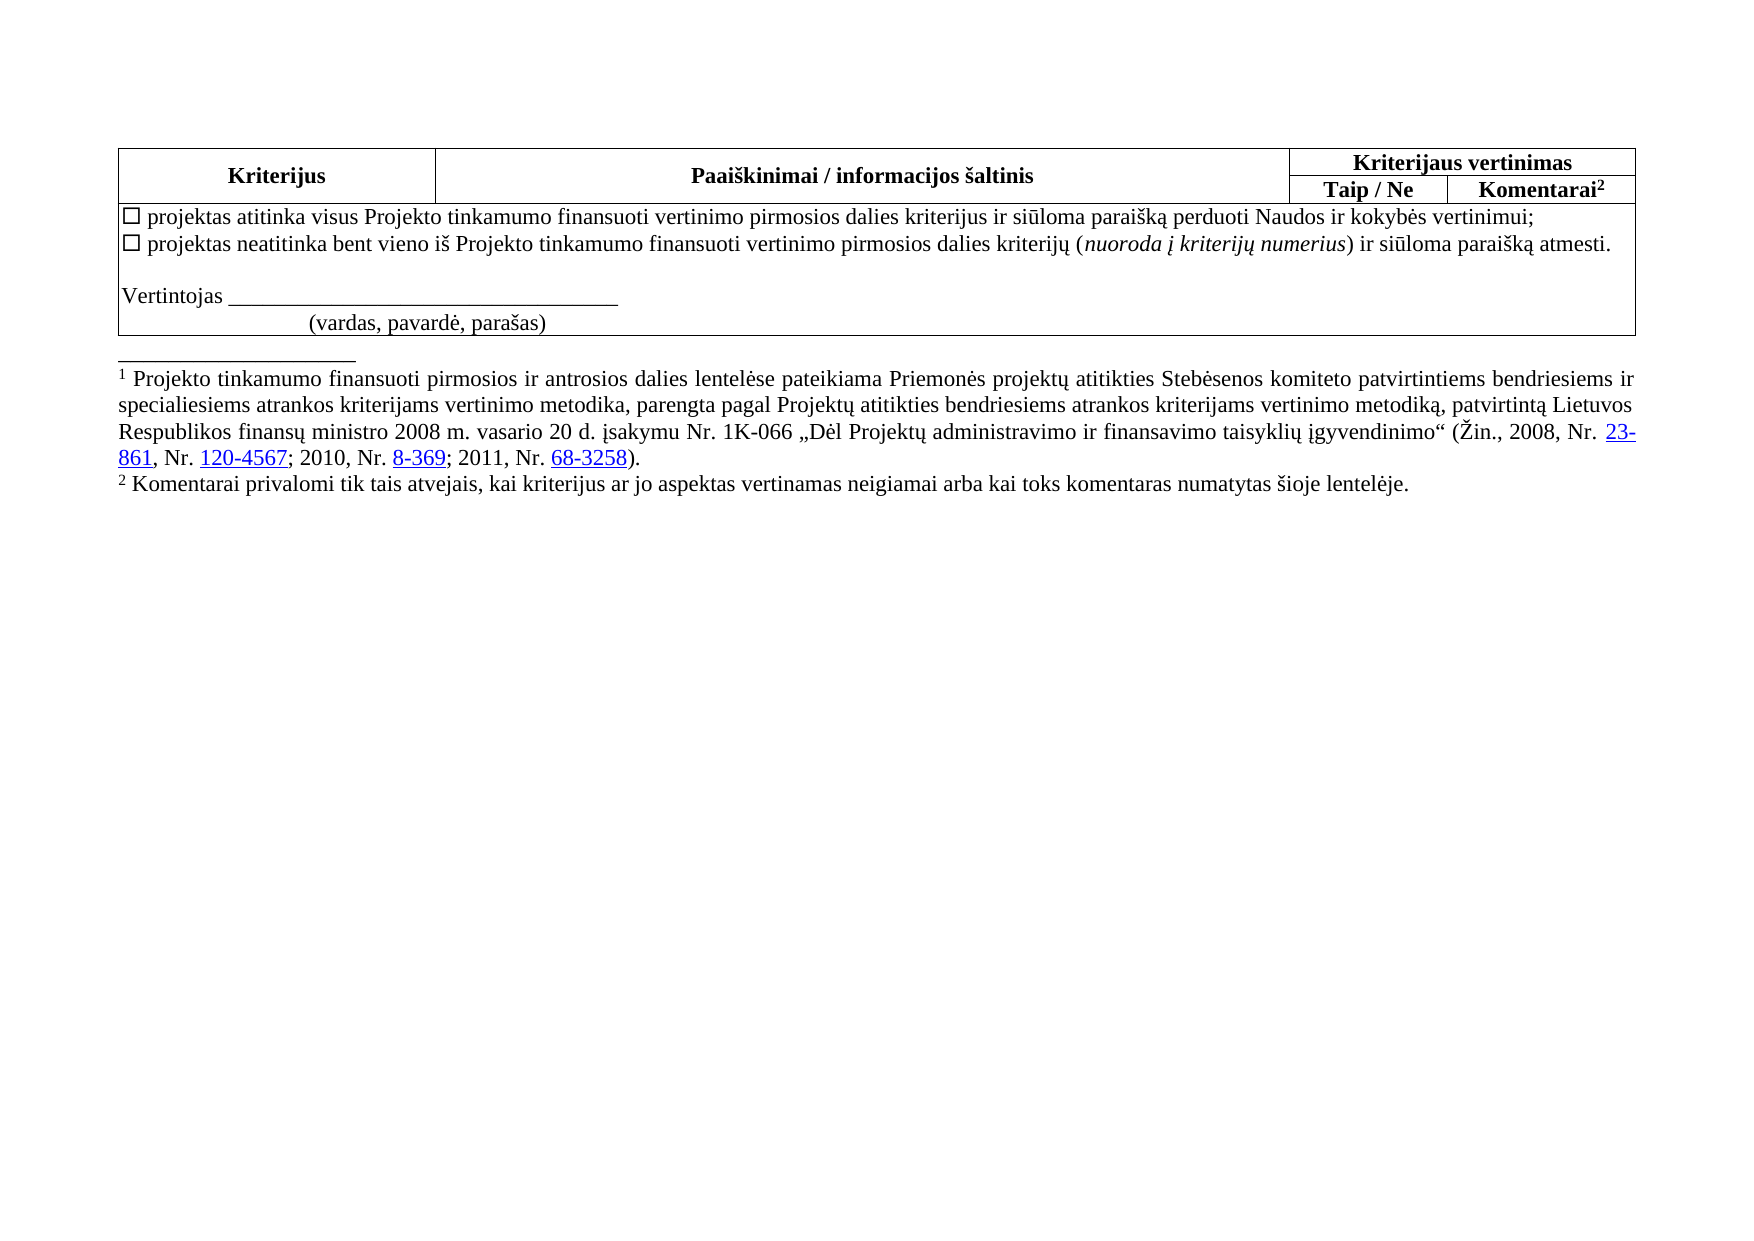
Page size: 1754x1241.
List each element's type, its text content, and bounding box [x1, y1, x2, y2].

table_header Kriterijaus vertinimas [1290, 149, 1635, 175]
table_cell Komentarai2 [1448, 176, 1635, 202]
table_cell Taip / Ne [1290, 176, 1447, 202]
table_cell VERTINTOJO IŠVADA IR SIŪLYMAS PO PATIKSLINIMO (jei atliktas): (Pateikiama susirašinėjimo su pareiškėjais istorija) [] projektas atitinka visus Projekto tinkamumo finansuoti vertinimo pirmosios dalies kriterijus ir siūloma paraišką perduoti Naudos ir kokybės vertinimui; [] projektas neatitinka bent vieno iš Projekto tinkamumo finansuoti vertinimo pirmosios dalies kriterijų (nuoroda į kriterijų numerius) ir siūloma paraišką atmesti. Vertintojas __________________________________ (vardas, pavardė, parašas) [119, 204, 1635, 335]
text ___________________ [118, 336, 1636, 365]
text 1 Projekto tinkamumo finansuoti pirmosios ir antrosios dalies lentelėse pateikiama Priemonės projektų atitikties Stebėsenos komiteto patvirtintiems bendriesiems ir specialiesiems atrankos kriterijams vertinimo metodika, parengta pagal Projektų atitikties bendriesiems atrankos kriterijams vertinimo metodiką, patvirtintą Lietuvos Respublikos finansų ministro 2008 m. vasario 20 d. įsakymu Nr. 1K-066 „Dėl Projektų administravimo ir finansavimo taisyklių įgyvendinimo“ (Žin., 2008, Nr. 23-861, Nr. 120-4567; 2010, Nr. 8-369; 2011, Nr. 68-3258). [118, 365, 1636, 470]
table_header Paaiškinimai / informacijos šaltinis [436, 149, 1289, 202]
text 2 Komentarai privalomi tik tais atvejais, kai kriterijus ar jo aspektas vertinamas neigiamai arba kai toks komentaras numatytas šioje lentelėje. [118, 470, 1636, 497]
table_header Kriterijus [119, 149, 435, 202]
